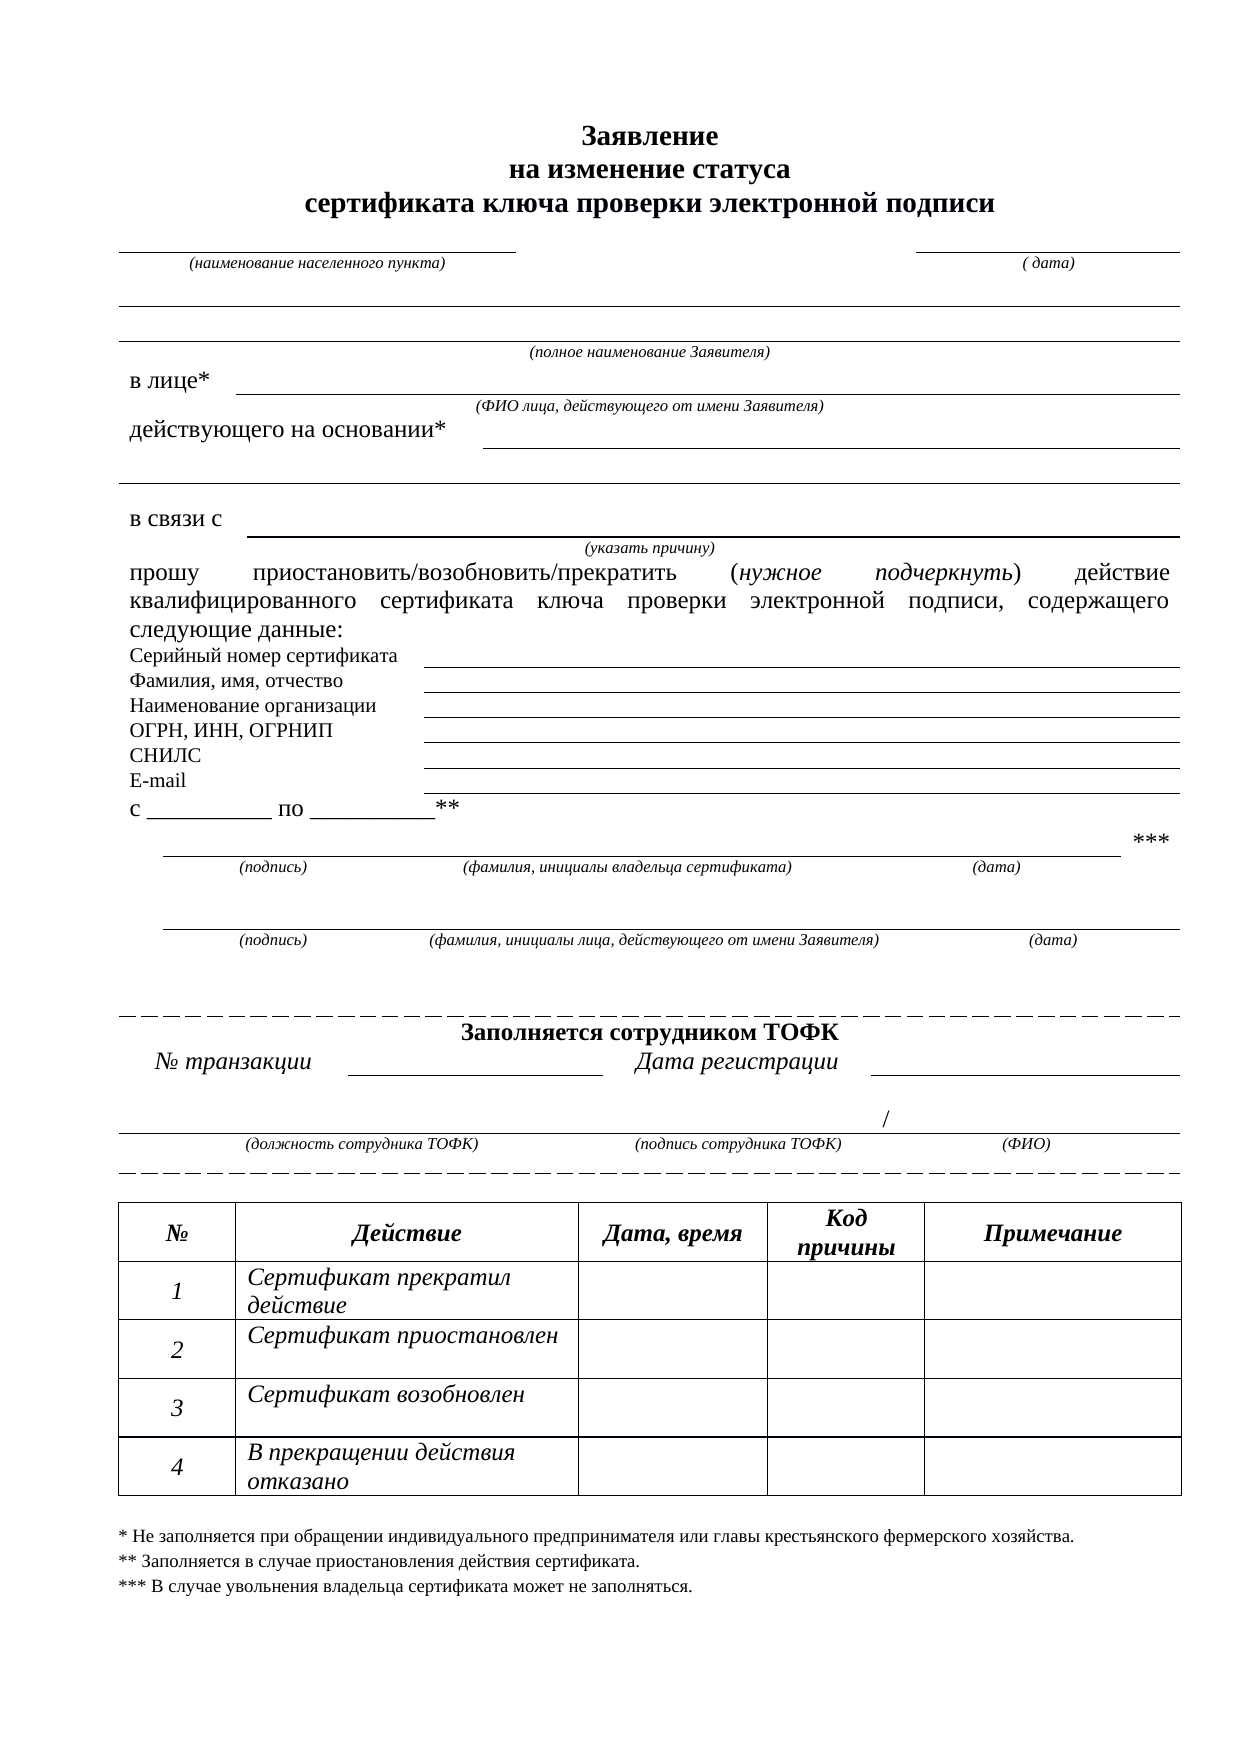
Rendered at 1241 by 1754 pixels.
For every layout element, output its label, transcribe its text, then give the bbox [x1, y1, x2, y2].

table_cell [118, 856, 162, 876]
table_cell [424, 667, 1181, 692]
table_cell [118, 306, 1181, 341]
table_cell [925, 1496, 1181, 1522]
table_cell Сертификат приостановлен [236, 1320, 578, 1378]
table_cell прошу приостановить/возобновить/прекратить (нужное подчеркнуть) действие квалифицированного сертификата ключа проверки электронной подписи, содержащего следующие данные: [118, 557, 1181, 643]
table_cell [516, 219, 916, 252]
table_cell *** [1121, 822, 1181, 856]
table_cell [247, 503, 1181, 536]
table_cell в лице* [118, 361, 236, 394]
table_cell [579, 1438, 767, 1495]
table_cell Дата, время [579, 1203, 767, 1261]
table_cell [516, 252, 916, 272]
table_cell [925, 1379, 1181, 1436]
text * Не заполняется при обращении индивидуального предпринимателя или главы крестьянского фермерского хозяйства. [118, 1522, 1152, 1547]
table_cell [236, 361, 1181, 394]
table_cell (ФИО) [871, 1133, 1181, 1172]
table_cell (должность сотрудника ТОФК) [118, 1133, 605, 1172]
table_cell Наименование организации [118, 692, 424, 717]
table_cell [424, 692, 1181, 717]
table_cell СНИЛС [118, 742, 424, 767]
table_cell [118, 929, 162, 949]
table_cell ОГРН, ИНН, ОГРНИП [118, 717, 424, 742]
table_cell (указать причину) [118, 536, 1181, 557]
table_cell Код причины [768, 1203, 924, 1261]
table_cell (дата) [871, 857, 1121, 876]
text *** В случае увольнения владельца сертификата может не заполняться. [118, 1572, 1152, 1597]
table_cell в связи с [118, 503, 247, 536]
table_cell [118, 273, 1181, 306]
table_cell [118, 1496, 236, 1522]
table_cell / [871, 1104, 1181, 1133]
table_cell (ФИО лица, действующего от имени Заявителя) [118, 394, 1181, 414]
table_cell [118, 483, 1181, 503]
table_cell Серийный номер сертификата [118, 643, 424, 667]
table_cell В прекращении действия отказано [236, 1438, 578, 1495]
table_cell Заполняется сотрудником ТОФК [118, 1016, 1181, 1046]
table_cell (фамилия, инициалы владельца сертификата) [384, 857, 871, 876]
table_cell [925, 895, 1181, 929]
table_cell [163, 822, 384, 856]
table_cell [118, 448, 1181, 483]
text ** Заполняется в случае приостановления действия сертификата. [118, 1547, 1152, 1572]
table_cell действующего на основании* [118, 415, 483, 448]
table_cell [925, 1262, 1181, 1319]
table_cell [384, 822, 871, 856]
table_cell № [119, 1203, 235, 1261]
table_cell (подпись) [163, 930, 384, 949]
table_cell (полное наименование Заявителя) [118, 341, 1181, 361]
table_cell [424, 768, 1181, 792]
table_cell (подпись) [163, 857, 384, 876]
table_cell (наименование населенного пункта) [118, 252, 516, 272]
table_cell [768, 1496, 925, 1522]
table_cell Сертификат прекратил действие [236, 1262, 578, 1319]
table_cell [925, 1438, 1181, 1495]
table_cell [163, 895, 384, 929]
table_cell (фамилия, инициалы лица, действующего от имени Заявителя) [384, 930, 925, 949]
table_cell [118, 1075, 1181, 1104]
table_cell [916, 219, 1181, 252]
table_cell [384, 895, 925, 929]
table_cell Фамилия, имя, отчество [118, 667, 424, 692]
table_cell Действие [236, 1203, 578, 1261]
table_cell [768, 1379, 924, 1436]
table_cell с __________ по __________** [118, 793, 472, 822]
table_cell [579, 1379, 767, 1436]
table_cell [768, 1320, 924, 1378]
table_cell [118, 822, 162, 856]
table_cell № транзакции [118, 1046, 348, 1074]
table_cell [579, 1320, 767, 1378]
table_cell [871, 822, 1121, 856]
table_cell [605, 1104, 871, 1133]
table_cell 1 [119, 1262, 235, 1319]
table_cell E-mail [118, 768, 424, 792]
table_cell [424, 742, 1181, 767]
table_cell [118, 1104, 605, 1133]
table_cell [424, 643, 1181, 667]
table_cell [483, 415, 1181, 448]
table_cell Сертификат возобновлен [236, 1379, 578, 1436]
table_cell [118, 949, 1181, 1016]
table_cell (дата) [925, 929, 1181, 949]
table_cell [1121, 856, 1181, 876]
table_cell [925, 1320, 1181, 1378]
table_cell [768, 1438, 924, 1495]
table_cell 2 [119, 1320, 235, 1378]
table_cell [236, 1496, 579, 1522]
table_cell 4 [119, 1438, 235, 1495]
table_cell [579, 1262, 767, 1319]
table_cell [871, 1046, 1181, 1074]
table_cell Примечание [925, 1203, 1181, 1261]
table_cell [118, 219, 516, 252]
table_cell 3 [119, 1379, 235, 1436]
table_cell ( дата) [916, 252, 1181, 272]
table_cell (подпись сотрудника ТОФК) [605, 1134, 871, 1172]
table_cell [118, 1173, 1181, 1202]
table_cell [348, 1046, 603, 1074]
table_cell Дата регистрации [603, 1046, 871, 1074]
table_cell [118, 876, 1181, 895]
table_header Заявление на изменение статуса сертификата ключа проверки электронной подписи [118, 118, 1181, 219]
table_cell [768, 1262, 924, 1319]
table_cell [118, 895, 162, 929]
table_cell [472, 793, 1181, 822]
table_cell [424, 717, 1181, 742]
table_cell [579, 1496, 768, 1522]
